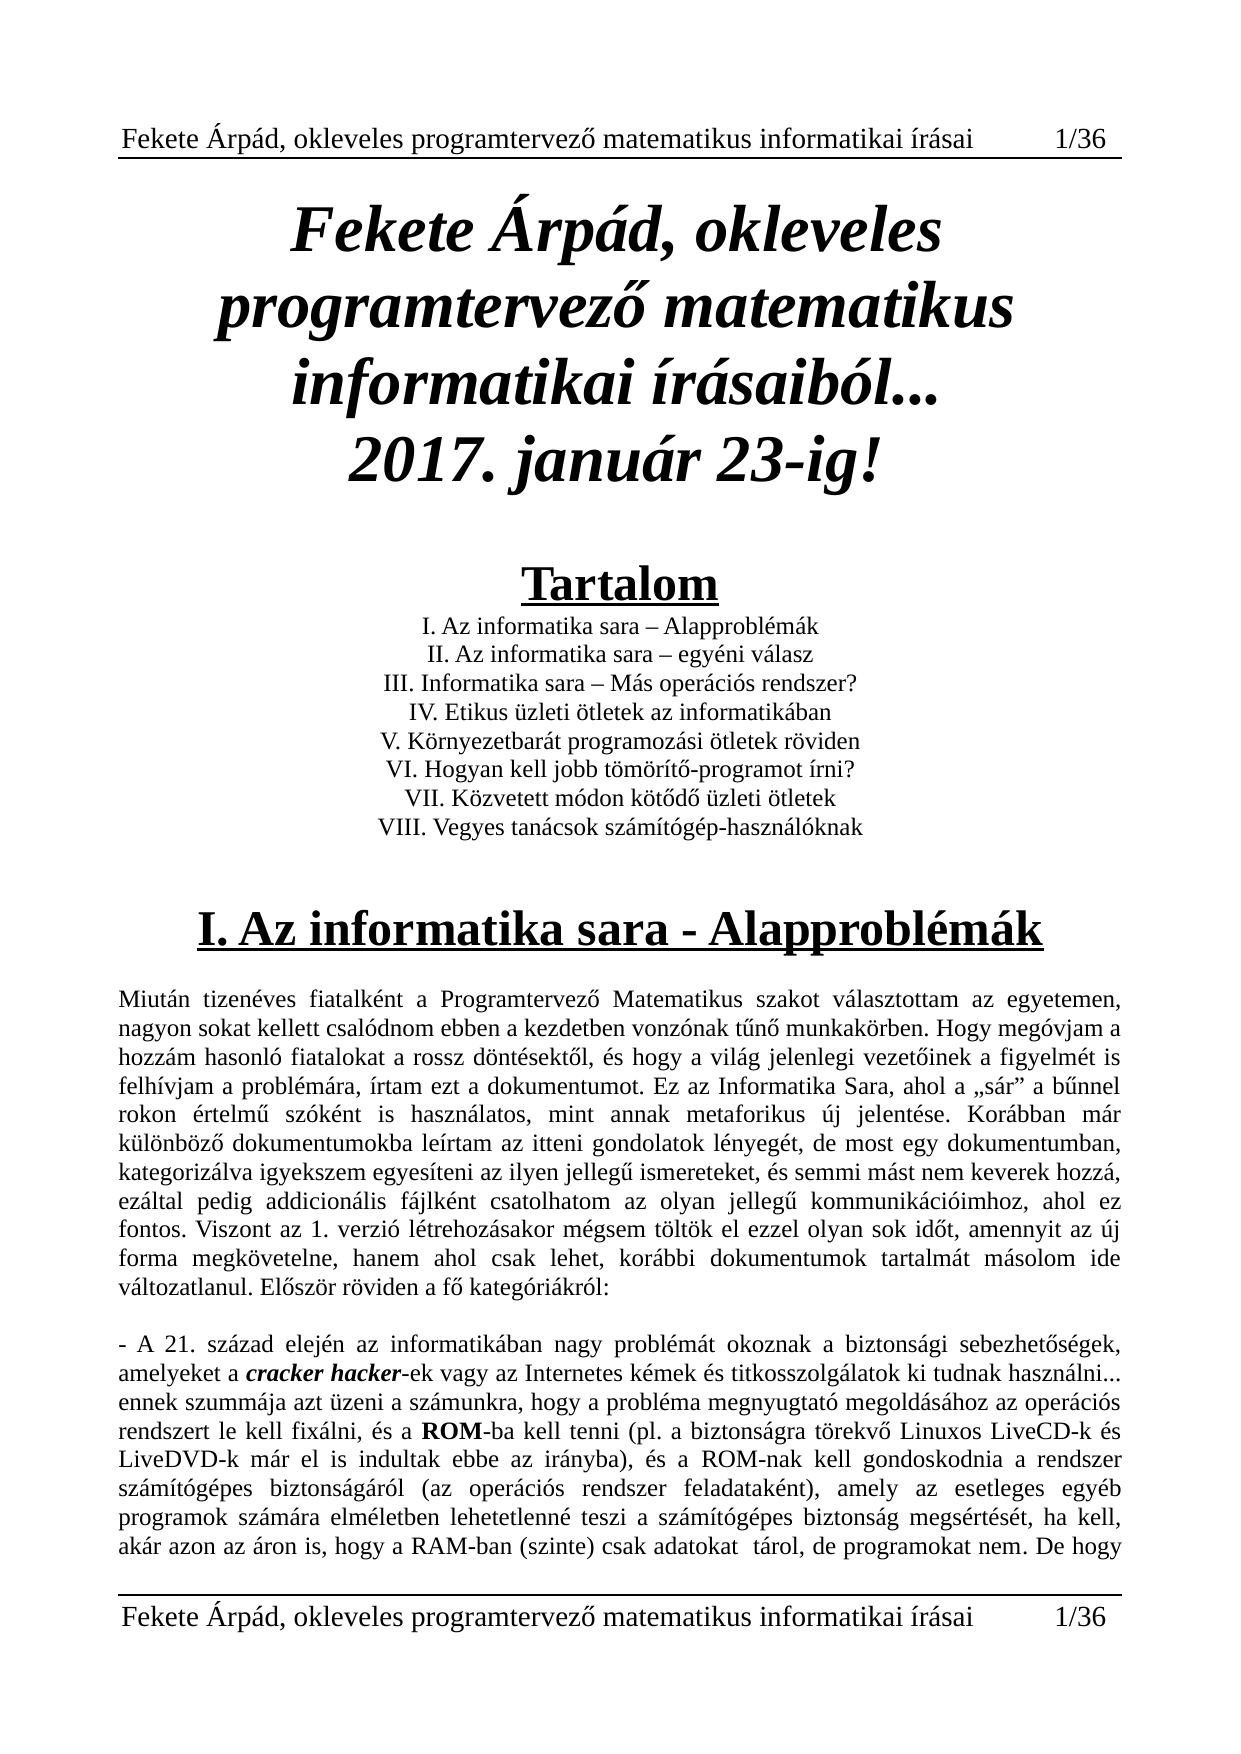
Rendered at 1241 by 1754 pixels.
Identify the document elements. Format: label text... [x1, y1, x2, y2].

text III. Informatika sara – Más operációs rendszer? [118, 668, 1122, 697]
text IV. Etikus üzleti ötletek az informatikában [118, 697, 1122, 726]
text Fekete Árpád, okleveles programtervező matematikus informatikai írásaiból... [118, 189, 1122, 419]
text 2017. január 23-ig! [118, 419, 1122, 496]
text VIII. Vegyes tanácsok számítógép-használóknak [118, 812, 1122, 841]
text II. Az informatika sara – egyéni válasz [118, 639, 1122, 668]
text V. Környezetbarát programozási ötletek röviden [118, 726, 1122, 754]
text VI. Hogyan kell jobb tömörítő-programot írni? [118, 754, 1122, 783]
text Tartalom [118, 553, 1122, 611]
text VII. Közvetett módon kötődő üzleti ötletek [118, 783, 1122, 812]
text - A 21. század elején az informatikában nagy problémát okoznak a biztonsági sebezhetőségek, amelyeket a cracker hacker-ek vagy az Internetes kémek és titkosszolgálatok ki tudnak használni... ennek szummája azt üzeni a számunkra, hogy a probléma megnyugtató megoldásához az operációs rendszert le kell fixálni, és a ROM-ba kell tenni (pl. a biztonságra törekvő Linuxos LiveCD-k és LiveDVD-k már el is indultak ebbe az irányba), és a ROM-nak kell gondoskodnia a rendszer számítógépes biztonságáról (az operációs rendszer feladataként), amely az esetleges egyéb programok számára elméletben lehetetlenné teszi a számítógépes biztonság megsértését, ha kell, akár azon az áron is, hogy a RAM-ban (szinte) csak adatokat tárol, de programokat nem. De hogy [118, 1329, 1122, 1559]
text Miután tizenéves fiatalként a Programtervező Matematikus szakot választottam az egyetemen, nagyon sokat kellett csalódnom ebben a kezdetben vonzónak tűnő munkakörben. Hogy megóvjam a hozzám hasonló fiatalokat a rossz döntésektől, és hogy a világ jelenlegi vezetőinek a figyelmét is felhívjam a problémára, írtam ezt a dokumentumot. Ez az Informatika Sara, ahol a „sár” a bűnnel rokon értelmű szóként is használatos, mint annak metaforikus új jelentése. Korábban már különböző dokumentumokba leírtam az itteni gondolatok lényegét, de most egy dokumentumban, kategorizálva igyekszem egyesíteni az ilyen jellegű ismereteket, és semmi mást nem keverek hozzá, ezáltal pedig addicionális fájlként csatolhatom az olyan jellegű kommunikációimhoz, ahol ez fontos. Viszont az 1. verzió létrehozásakor mégsem töltök el ezzel olyan sok időt, amennyit az új forma megkövetelne, hanem ahol csak lehet, korábbi dokumentumok tartalmát másolom ide változatlanul. Először röviden a fő kategóriákról: [118, 984, 1122, 1301]
text I. Az informatika sara – Alapproblémák [118, 611, 1122, 639]
text I. Az informatika sara - Alapproblémák [118, 898, 1122, 956]
